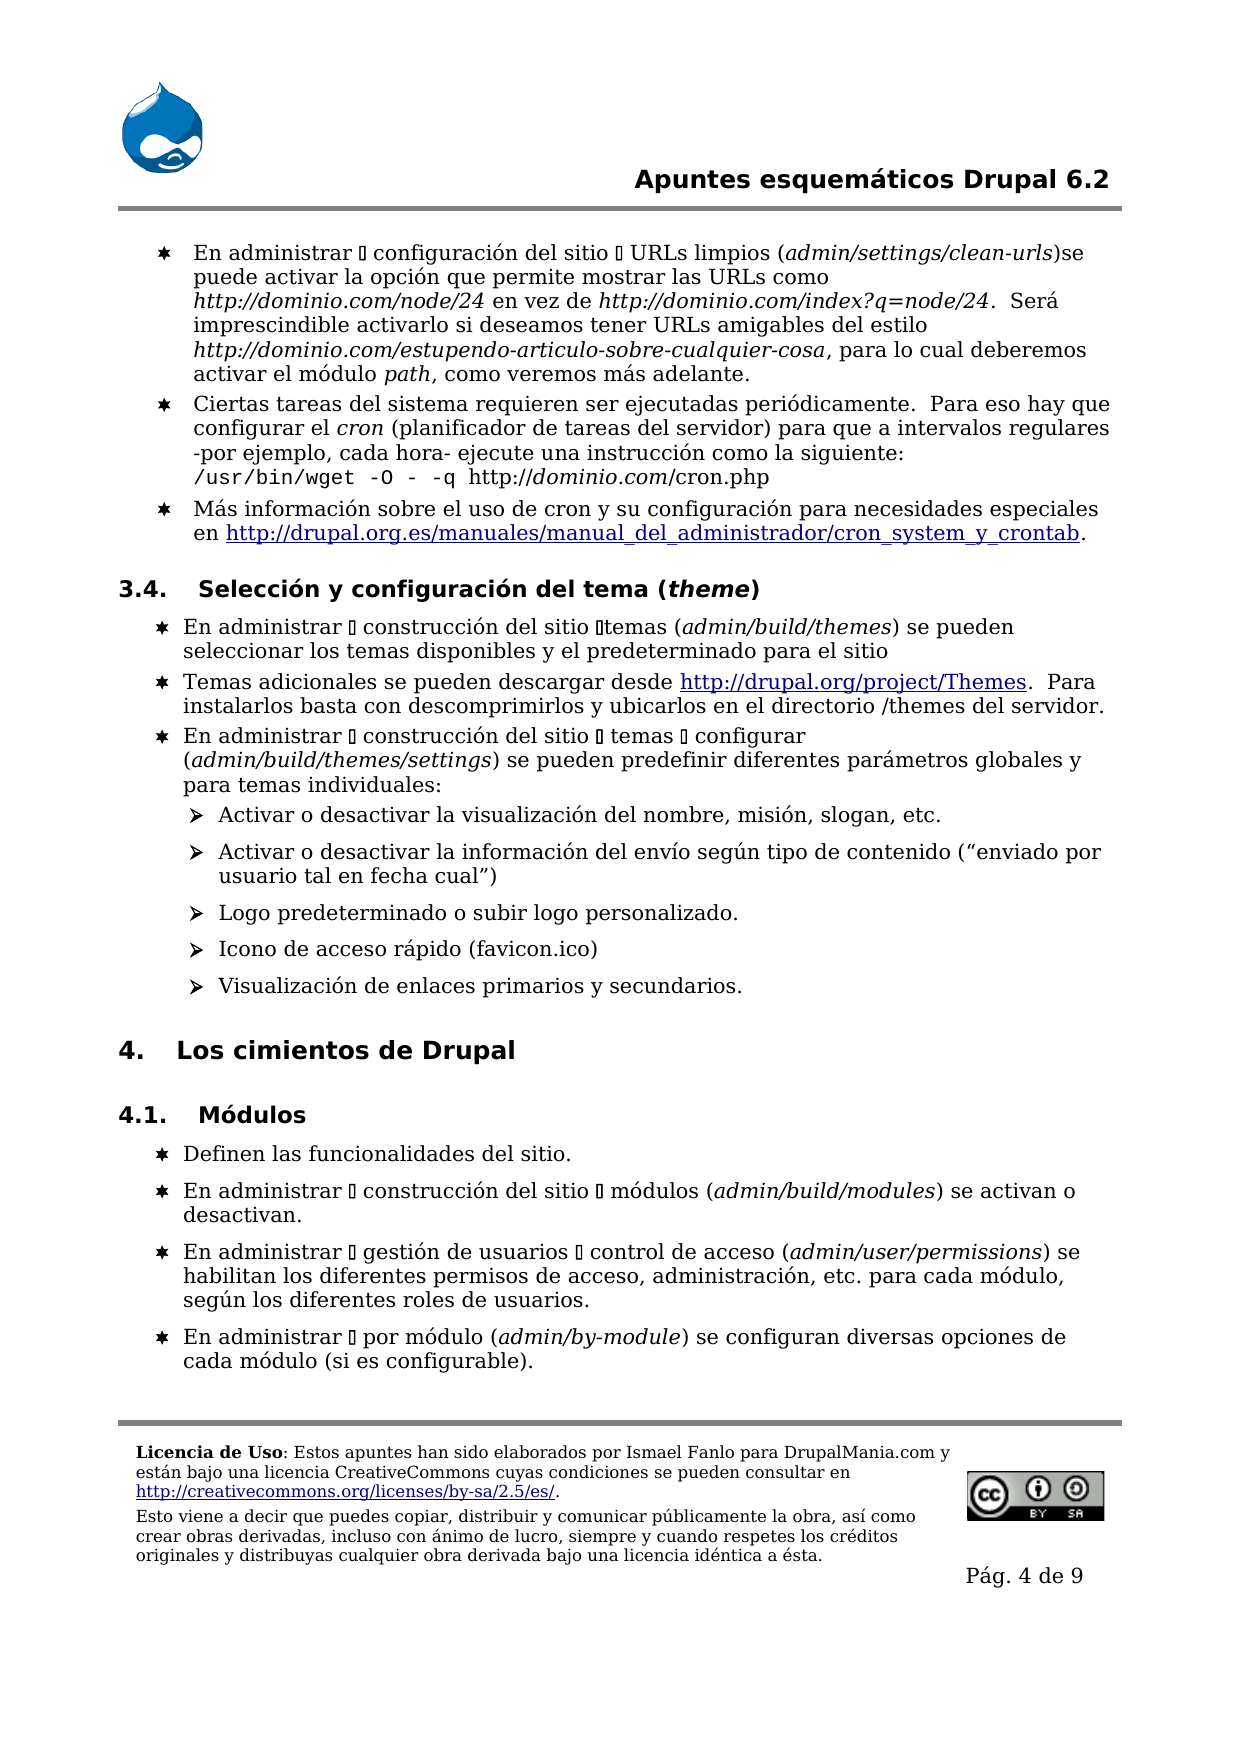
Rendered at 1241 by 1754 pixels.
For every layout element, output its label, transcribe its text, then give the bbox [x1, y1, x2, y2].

list En administrar  gestión de usuarios  control de acceso (admin/user/permissions) se habilitan los diferentes permisos de acceso, administración, etc. para cada módulo, según los diferentes roles de usuarios. [153, 1240, 1122, 1312]
list En administrar  construcción del sitio  módulos (admin/build/modules) se activan o desactivan. [153, 1179, 1122, 1227]
list En administrar  construcción del sitio temas (admin/build/themes) se pueden seleccionar los temas disponibles y el predeterminado para el sitio [153, 615, 1122, 664]
picture [967, 1471, 1105, 1521]
list Activar o desactivar la visualización del nombre, misión, slogan, etc. [189, 803, 1122, 827]
list En administrar  configuración del sitio  URLs limpios (admin/settings/clean-urls)se puede activar la opción que permite mostrar las URLs como http://dominio.com/node/24 en vez de http://dominio.com/index?q=node/24. Será imprescindible activarlo si deseamos tener URLs amigables del estilo http://dominio.com/estupendo-articulo-sobre-cualquier-cosa, para lo cual deberemos activar el módulo path, como veremos más adelante. [156, 241, 1122, 386]
list Activar o desactivar la información del envío según tipo de contenido (“enviado por usuario tal en fecha cual”) [189, 840, 1122, 888]
list Icono de acceso rápido (favicon.ico) [189, 937, 1122, 962]
list Visualización de enlaces primarios y secundarios. [189, 974, 1122, 998]
list Más información sobre el uso de cron y su configuración para necesidades especiales en http://drupal.org.es/manuales/manual_del_administrador/cron_system_y_crontab. [156, 497, 1122, 545]
subtitle Los cimientos de Drupal [118, 1036, 1122, 1065]
list Ciertas tareas del sistema requieren ser ejecutadas periódicamente. Para eso hay que configurar el cron (planificador de tareas del servidor) para que a intervalos regulares -por ejemplo, cada hora- ejecute una instrucción como la siguiente: /usr/bin/wget -O - -q http://dominio.com/cron.php [156, 392, 1122, 491]
list En administrar  construcción del sitio  temas  configurar (admin/build/themes/settings) se pueden predefinir diferentes parámetros globales y para temas individuales: [153, 724, 1122, 797]
list Logo predeterminado o subir logo personalizado. [189, 901, 1122, 925]
subtitle Módulos [118, 1103, 1122, 1129]
list Definen las funcionalidades del sitio. [153, 1142, 1122, 1166]
list En administrar  por módulo (admin/by-module) se configuran diversas opciones de cada módulo (si es configurable). [153, 1325, 1122, 1373]
list Temas adicionales se pueden descargar desde http://drupal.org/project/Themes. Para instalarlos basta con descomprimirlos y ubicarlos en el directorio /themes del servidor. [153, 670, 1122, 718]
subtitle Selección y configuración del tema (theme) [118, 576, 1122, 603]
picture [122, 82, 203, 173]
